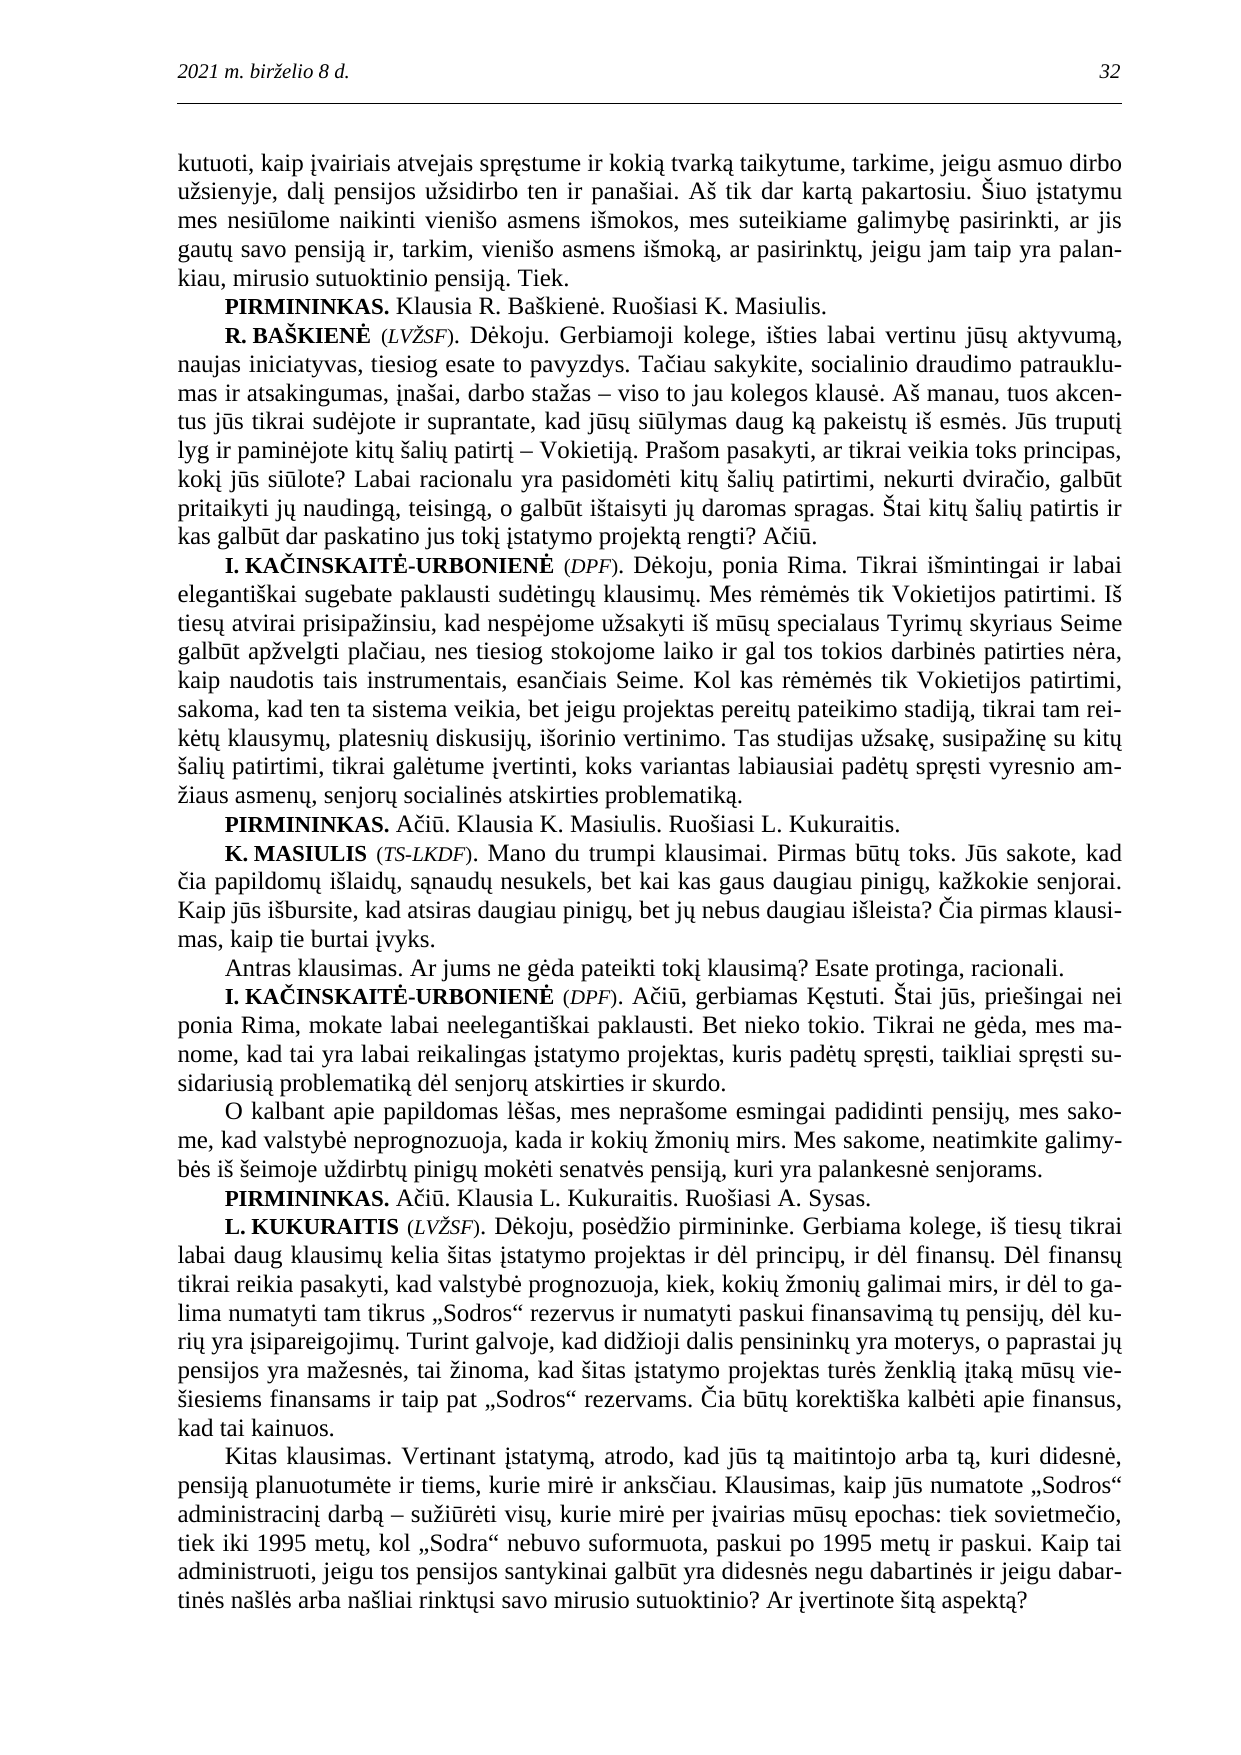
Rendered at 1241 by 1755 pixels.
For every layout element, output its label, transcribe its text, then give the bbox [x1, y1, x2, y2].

text Ki­tas klau­si­mas. Ver­ti­nant įsta­ty­mą, at­ro­do, kad jūs tą mai­tin­to­jo ar­ba tą, ku­ri di­des­nė, pen­si­ją pla­nuo­tu­mė­te ir tiems, ku­rie mi­rė ir anks­čiau. Klau­si­mas, kaip jūs nu­ma­to­te „Sod­ros“ ad­mi­nist­ra­ci­nį dar­bą – su­žiū­rė­ti vi­sų, ku­rie mi­rė per įvai­rias mū­sų epo­chas: tiek so­viet­me­čio, tiek iki 1995 me­tų, kol „Sod­ra“ ne­bu­vo su­for­muo­ta, pas­kui po 1995 me­tų ir pas­kui. Kaip tai ad­mi­nist­ruo­ti, jei­gu tos pen­si­jos san­ty­ki­nai gal­būt yra di­des­nės ne­gu da­bar­ti­nės ir jei­gu da­bar­ti­nės naš­lės ar­ba naš­liai rink­tų­si sa­vo mi­ru­sio su­tuok­ti­nio? Ar įver­ti­no­te ši­tą as­pek­tą? [177, 1441, 1122, 1614]
text R. BAŠKIENĖ (LVŽSF). Dė­ko­ju. Ger­bia­mo­ji ko­le­ge, iš­ties la­bai ver­ti­nu jū­sų ak­ty­vu­mą, nau­jas ini­cia­ty­vas, tie­siog esa­te to pa­vyz­dys. Ta­čiau sa­ky­ki­te, so­cia­li­nio drau­di­mo pa­trauk­lu­mas ir at­sa­kin­gu­mas, įna­šai, dar­bo sta­žas – vi­so to jau ko­le­gos klau­sė. Aš ma­nau, tuos ak­cen­tus jūs tik­rai su­dė­jo­te ir su­pran­ta­te, kad jū­sų siū­ly­mas daug ką pa­keis­tų iš es­mės. Jūs tru­pu­tį lyg ir pa­mi­nė­jo­te ki­tų ša­lių pa­tir­tį – Vo­kie­ti­ją. Pra­šom pa­sa­ky­ti, ar tik­rai vei­kia toks prin­ci­pas, ko­kį jūs siū­lo­te? La­bai ra­cio­na­lu yra pa­si­do­mė­ti ki­tų ša­lių pa­tir­ti­mi, ne­kur­ti dvi­ra­čio, gal­būt pri­tai­ky­ti jų nau­din­gą, tei­sin­gą, o gal­būt iš­tai­sy­ti jų da­ro­mas spra­gas. Štai ki­tų ša­lių pa­tir­tis ir kas gal­būt dar pa­ska­ti­no jus to­kį įsta­ty­mo pro­jek­tą reng­ti? Ačiū. [177, 320, 1122, 550]
text I. KAČINSKAITĖ-URBONIENĖ (DPF). Ačiū, ger­bia­mas Kęs­tu­ti. Štai jūs, prie­šin­gai nei po­nia Ri­ma, mo­ka­te la­bai ne­ele­gan­tiš­kai pa­klaus­ti. Bet nie­ko to­kio. Tik­rai ne gė­da, mes ma­no­me, kad tai yra la­bai rei­ka­lin­gas įsta­ty­mo pro­jek­tas, ku­ris pa­dė­tų spręs­ti, taik­liai spręs­ti su­si­da­riu­sią pro­ble­ma­ti­ką dėl sen­jo­rų at­skir­ties ir skur­do. [177, 981, 1122, 1096]
text O kal­bant apie pa­pil­do­mas lė­šas, mes ne­pra­šo­me es­min­gai pa­di­din­ti pen­si­jų, mes sa­ko­me, kad vals­ty­bė ne­prog­no­zuo­ja, ka­da ir ko­kių žmo­nių mirs. Mes sa­ko­me, ne­at­im­ki­te ga­li­my­bės iš šei­mo­je už­dirb­tų pi­ni­gų mo­kė­ti se­nat­vės pen­si­ją, ku­ri yra pa­lan­kes­nė sen­jo­rams. [177, 1096, 1122, 1183]
text ku­tuo­ti, kaip įvai­riais at­ve­jais spręs­tu­me ir ko­kią tvar­ką tai­ky­tu­me, tar­ki­me, jei­gu as­muo dir­bo už­sie­ny­je, da­lį pen­si­jos už­si­dir­bo ten ir pa­na­šiai. Aš tik dar kar­tą pa­kar­to­siu. Šiuo įsta­ty­mu mes ne­siū­lo­me nai­kin­ti vie­ni­šo as­mens iš­mo­kos, mes su­tei­kia­me ga­li­my­bę pa­si­rink­ti, ar jis gau­tų sa­vo pen­si­ją ir, tar­kim, vie­ni­šo as­mens iš­mo­ką, ar pa­si­rink­tų, jei­gu jam taip yra pa­lan­kiau, mi­ru­sio su­tuok­ti­nio pen­si­ją. Tiek. [177, 148, 1122, 291]
text I. KAČINSKAITĖ-URBONIENĖ (DPF). Dė­ko­ju, po­nia Ri­ma. Tik­rai iš­min­tin­gai ir la­bai ele­gan­tiš­kai su­ge­ba­te pa­klaus­ti su­dė­tin­gų klau­si­mų. Mes rė­mė­mės tik Vo­kie­ti­jos pa­tir­ti­mi. Iš tie­sų at­vi­rai pri­si­pa­žin­siu, kad ne­spė­jo­me už­sa­ky­ti iš mū­sų spe­cia­laus Ty­ri­mų sky­riaus Sei­me gal­būt ap­žvelg­ti pla­čiau, nes tie­siog sto­ko­jo­me lai­ko ir gal tos to­kios dar­bi­nės pa­tir­ties nė­ra, kaip nau­do­tis tais in­stru­men­tais, esan­čiais Sei­me. Kol kas rė­mė­mės tik Vo­kie­ti­jos pa­tir­ti­mi, sa­ko­ma, kad ten ta sis­te­ma vei­kia, bet jei­gu pro­jek­tas per­ei­tų pa­tei­ki­mo sta­di­ją, tik­rai tam rei­kė­tų klau­sy­mų, pla­tes­nių dis­ku­si­jų, iš­ori­nio ver­ti­ni­mo. Tas stu­di­jas už­sa­kę, su­si­pa­ži­nę su ki­tų ša­lių pa­tir­ti­mi, tik­rai ga­lė­tu­me įver­tin­ti, koks va­rian­tas la­biau­siai pa­dė­tų spręs­ti vy­res­nio am­žiaus as­me­nų, sen­jo­rų so­cia­li­nės at­skir­ties pro­ble­ma­ti­ką. [177, 550, 1122, 809]
text L. KUKURAITIS (LVŽSF). Dė­ko­ju, po­sė­džio pir­mi­nin­ke. Ger­bia­ma ko­le­ge, iš tie­sų tik­rai la­bai daug klau­si­mų ke­lia ši­tas įsta­ty­mo pro­jek­tas ir dėl prin­ci­pų, ir dėl fi­nan­sų. Dėl fi­nan­sų tik­rai rei­kia pa­sa­ky­ti, kad vals­ty­bė prog­no­zuo­ja, kiek, ko­kių žmo­nių ga­li­mai mirs, ir dėl to ga­li­ma nu­ma­ty­ti tam tik­rus „Sod­ros“ re­zer­vus ir nu­ma­ty­ti pas­kui fi­nan­sa­vi­mą tų pen­si­jų, dėl ku­rių yra įsi­pa­rei­go­ji­mų. Tu­rint gal­vo­je, kad di­džio­ji da­lis pen­si­nin­kų yra mo­te­rys, o pa­pras­tai jų pen­si­jos yra ma­žes­nės, tai ži­no­ma, kad ši­tas įsta­ty­mo pro­jek­tas tu­rės žen­klią įta­ką mū­sų vie­šie­siems fi­nan­sams ir taip pat „Sod­ros“ re­zer­vams. Čia bū­tų ko­rek­tiš­ka kal­bė­ti apie fi­nan­sus, kad tai kai­nuos. [177, 1211, 1122, 1441]
text K. MASIULIS (TS-LKDF). Ma­no du trum­pi klau­si­mai. Pir­mas bū­tų toks. Jūs sa­ko­te, kad čia pa­pil­do­mų iš­lai­dų, są­nau­dų ne­su­kels, bet kai kas gaus dau­giau pi­ni­gų, kaž­ko­kie sen­jo­rai. Kaip jūs iš­bur­si­te, kad at­si­ras dau­giau pi­ni­gų, bet jų ne­bus dau­giau iš­leis­ta? Čia pir­mas klau­si­mas, kaip tie bur­tai įvyks. [177, 838, 1122, 953]
text PIRMININKAS. Klau­sia R. Baš­kie­nė. Ruo­šia­si K. Ma­siu­lis. [177, 291, 1122, 320]
text Ant­ras klau­si­mas. Ar jums ne gė­da pa­teik­ti to­kį klau­si­mą? Esa­te pro­tin­ga, ra­cio­na­li. [177, 953, 1122, 981]
text PIRMININKAS. Ačiū. Klau­sia K. Ma­siu­lis. Ruo­šia­si L. Ku­ku­rai­tis. [177, 809, 1122, 838]
text PIRMININKAS. Ačiū. Klau­sia L. Ku­ku­rai­tis. Ruo­šia­si A. Sy­sas. [177, 1183, 1122, 1211]
